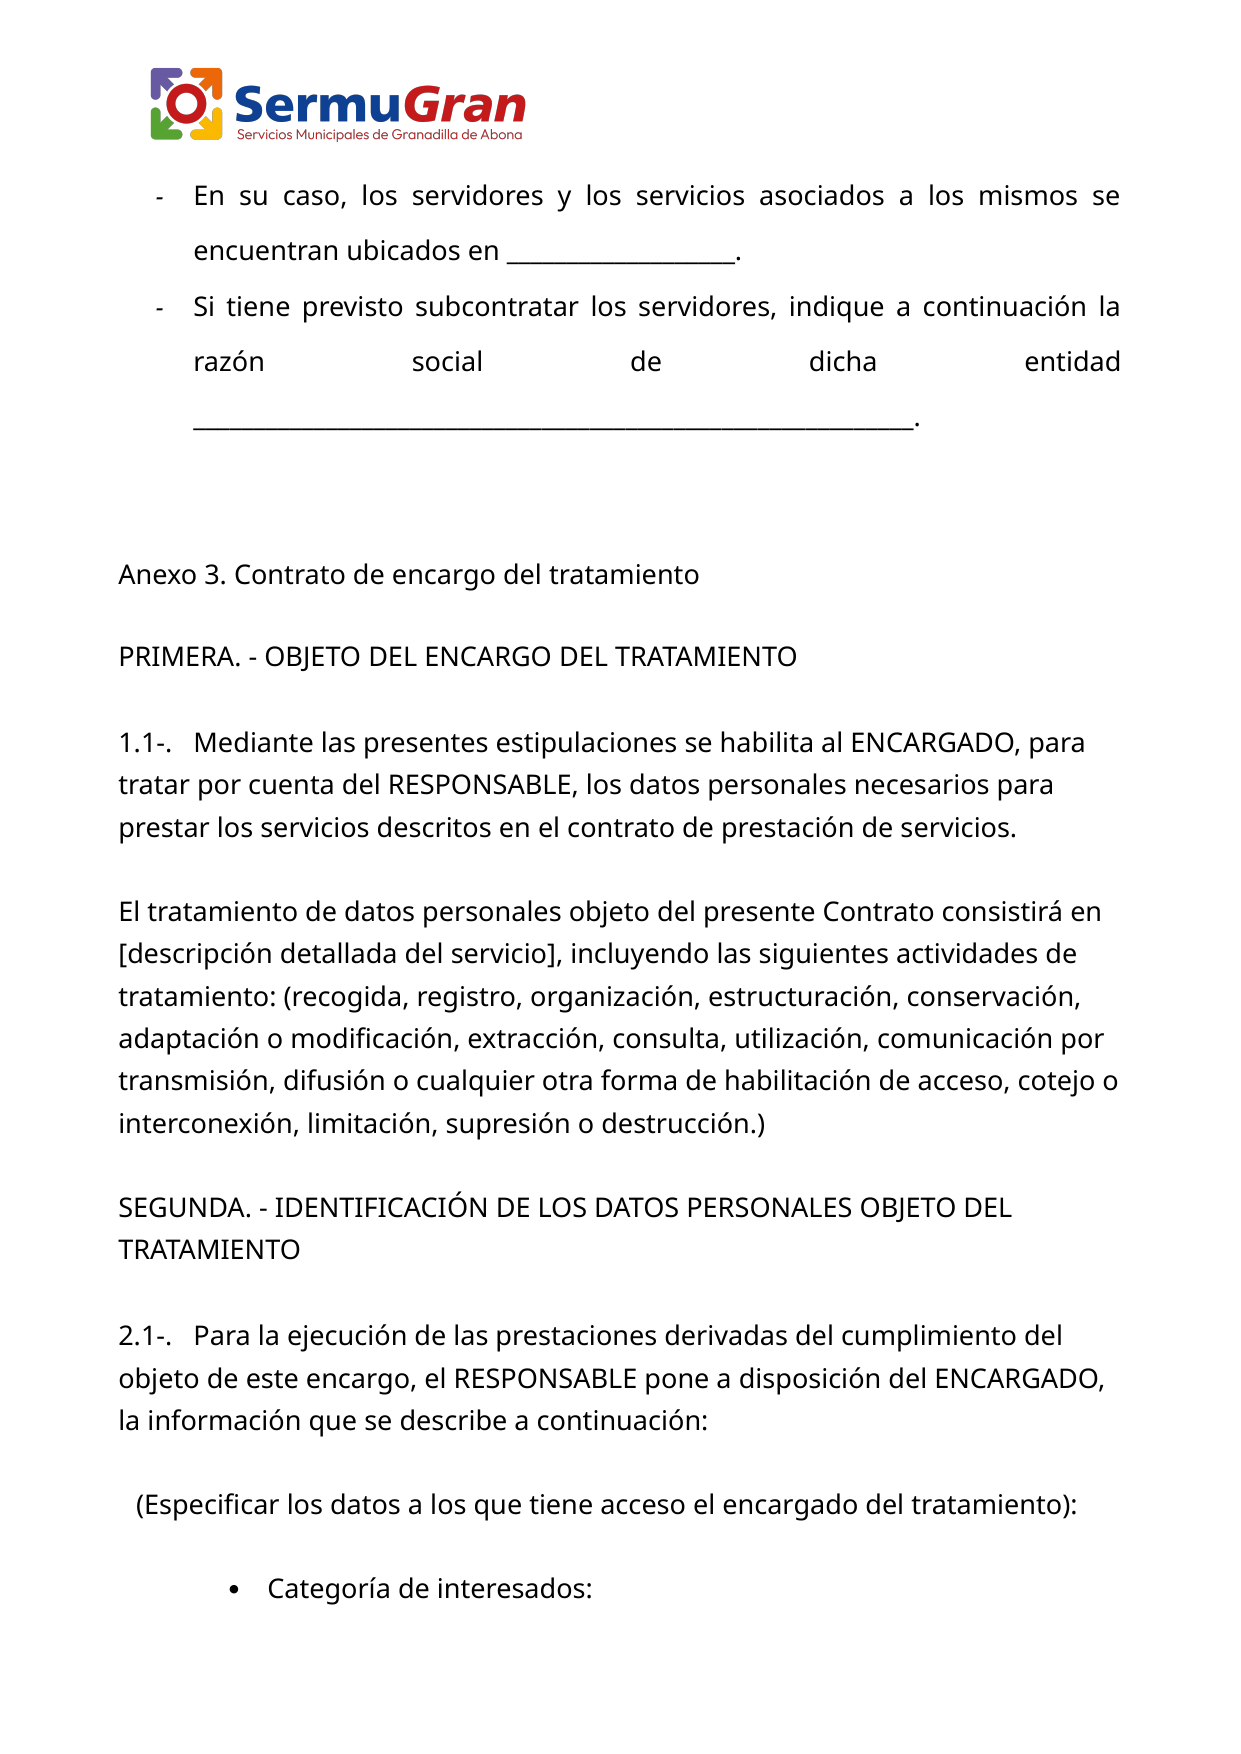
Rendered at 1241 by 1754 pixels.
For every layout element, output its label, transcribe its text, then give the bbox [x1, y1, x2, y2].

list En su caso, los servidores y los servicios asociados a los mismos se encuentran ubicados en ___________________. [156, 176, 1122, 268]
list Si tiene previsto subcontratar los servidores, indique a continuación la razón social de dicha entidad ____________________________________________________________. [156, 287, 1122, 434]
text SEGUNDA. - IDENTIFICACIÓN DE LOS DATOS PERSONALES OBJETO DEL TRATAMIENTO [118, 1188, 1122, 1268]
text (Especificar los datos a los que tiene acceso el encargado del tratamiento): [136, 1486, 1122, 1523]
text 2.1-. Para la ejecución de las prestaciones derivadas del cumplimiento del objeto de este encargo, el RESPONSABLE pone a disposición del ENCARGADO, la información que se describe a continuación: [118, 1317, 1122, 1438]
list Categoría de interesados: [229, 1570, 1122, 1607]
picture [133, 83, 543, 123]
text PRIMERA. - OBJETO DEL ENCARGO DEL TRATAMIENTO [118, 637, 1122, 674]
text El tratamiento de datos personales objeto del presente Contrato consistirá en [descripción detallada del servicio], incluyendo las siguientes actividades de tratamiento: (recogida, registro, organización, estructuración, conservación, adaptación o modificación, extracción, consulta, utilización, comunicación por transmisión, difusión o cualquier otra forma de habilitación de acceso, cotejo o interconexión, limitación, supresión o destrucción.) [118, 892, 1122, 1141]
text 1.1-. Mediante las presentes estipulaciones se habilita al ENCARGADO, para tratar por cuenta del RESPONSABLE, los datos personales necesarios para prestar los servicios descritos en el contrato de prestación de servicios. [118, 723, 1122, 845]
text Anexo 3. Contrato de encargo del tratamiento [118, 556, 1122, 593]
